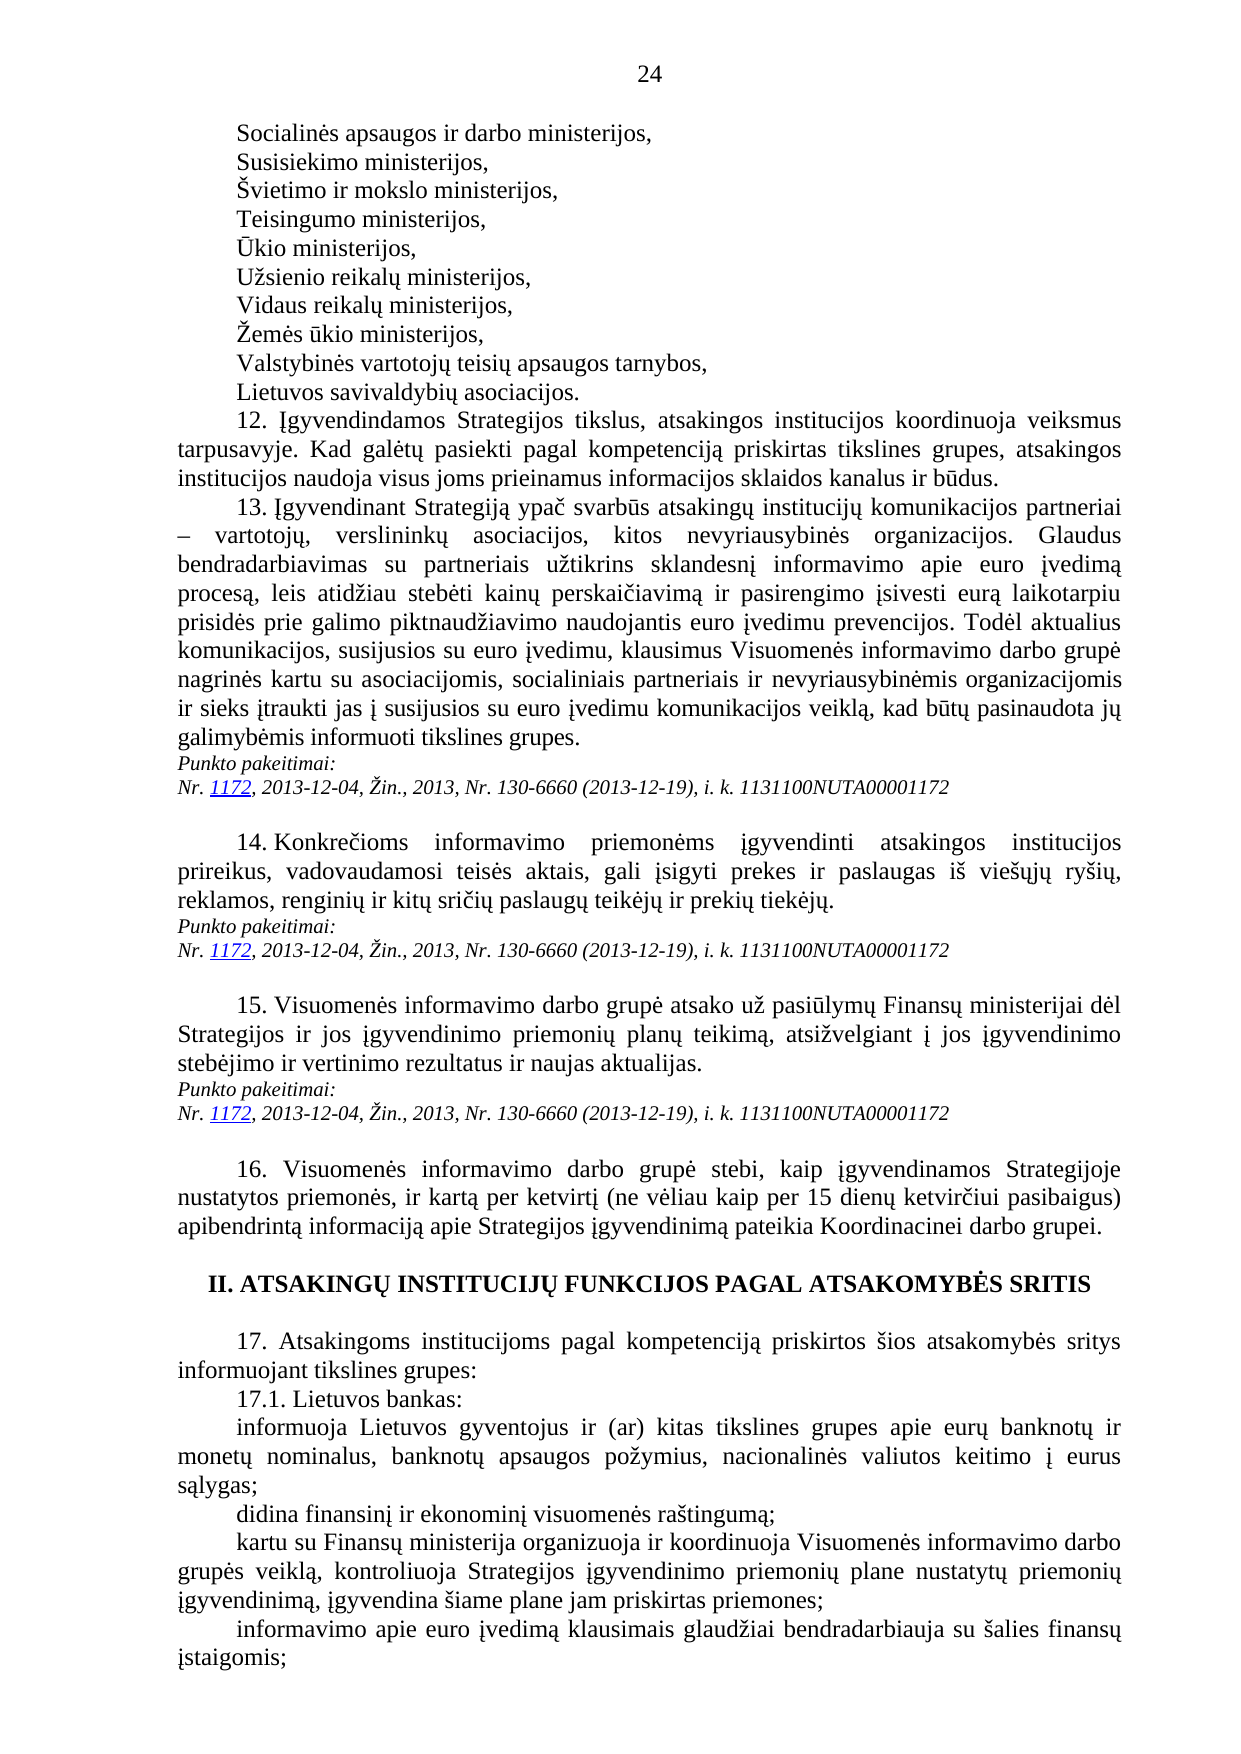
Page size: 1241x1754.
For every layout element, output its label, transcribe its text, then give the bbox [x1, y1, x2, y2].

text Teisingumo ministerijos, [177, 204, 1122, 233]
text 17.1. Lietuvos bankas: [177, 1384, 1122, 1412]
text 13. Įgyvendinant Strategiją ypač svarbūs atsakingų institucijų komunikacijos partneriai – vartotojų, verslininkų asociacijos, kitos nevyriausybinės organizacijos. Glaudus bendradarbiavimas su partneriais užtikrins sklandesnį informavimo apie euro įvedimą procesą, leis atidžiau stebėti kainų perskaičiavimą ir pasirengimo įsivesti eurą laikotarpiu prisidės prie galimo piktnaudžiavimo naudojantis euro įvedimu prevencijos. Todėl aktualius komunikacijos, susijusios su euro įvedimu, klausimus Visuomenės informavimo darbo grupė nagrinės kartu su asociacijomis, socialiniais partneriais ir nevyriausybinėmis organizacijomis ir sieks įtraukti jas į susijusios su euro įvedimu komunikacijos veiklą, kad būtų pasinaudota jų galimybėmis informuoti tikslines grupes. [177, 492, 1122, 751]
text informavimo apie euro įvedimą klausimais glaudžiai bendradarbiauja su šalies finansų įstaigomis; [177, 1614, 1122, 1671]
text 12. Įgyvendindamos Strategijos tikslus, atsakingos institucijos koordinuoja veiksmus tarpusavyje. Kad galėtų pasiekti pagal kompetenciją priskirtas tikslines grupes, atsakingos institucijos naudoja visus joms prieinamus informacijos sklaidos kanalus ir būdus. [177, 406, 1122, 492]
text Švietimo ir mokslo ministerijos, [177, 176, 1122, 204]
text informuoja Lietuvos gyventojus ir (ar) kitas tikslines grupes apie eurų banknotų ir monetų nominalus, banknotų apsaugos požymius, nacionalinės valiutos keitimo į eurus sąlygas; [177, 1412, 1122, 1499]
text 14. Konkrečioms informavimo priemonėms įgyvendinti atsakingos institucijos prireikus, vadovaudamosi teisės aktais, gali įsigyti prekes ir paslaugas iš viešųjų ryšių, reklamos, renginių ir kitų sričių paslaugų teikėjų ir prekių tiekėjų. [177, 827, 1122, 914]
text Vidaus reikalų ministerijos, [177, 291, 1122, 319]
text didina finansinį ir ekonominį visuomenės raštingumą; [177, 1499, 1122, 1527]
text 15. Visuomenės informavimo darbo grupė atsako už pasiūlymų Finansų ministerijai dėl Strategijos ir jos įgyvendinimo priemonių planų teikimą, atsižvelgiant į jos įgyvendinimo stebėjimo ir vertinimo rezultatus ir naujas aktualijas. [177, 991, 1122, 1077]
text Punkto pakeitimai: [177, 751, 1122, 775]
text Žemės ūkio ministerijos, [177, 319, 1122, 348]
text Valstybinės vartotojų teisių apsaugos tarnybos, [177, 348, 1122, 377]
text Nr. 1172, 2013-12-04, Žin., 2013, Nr. 130-6660 (2013-12-19), i. k. 1131100NUTA00001172 [177, 775, 1122, 799]
text Susisiekimo ministerijos, [177, 147, 1122, 176]
text II. ATSAKINGŲ INSTITUCIJŲ FUNKCIJOS PAGAL ATSAKOMYBĖS SRITIS [177, 1269, 1122, 1297]
text Nr. 1172, 2013-12-04, Žin., 2013, Nr. 130-6660 (2013-12-19), i. k. 1131100NUTA00001172 [177, 1101, 1122, 1125]
text Punkto pakeitimai: [177, 1077, 1122, 1101]
text 17. Atsakingoms institucijoms pagal kompetenciją priskirtos šios atsakomybės sritys informuojant tikslines grupes: [177, 1326, 1122, 1384]
text Užsienio reikalų ministerijos, [177, 262, 1122, 291]
text Nr. 1172, 2013-12-04, Žin., 2013, Nr. 130-6660 (2013-12-19), i. k. 1131100NUTA00001172 [177, 938, 1122, 962]
text Ūkio ministerijos, [177, 233, 1122, 262]
text kartu su Finansų ministerija organizuoja ir koordinuoja Visuomenės informavimo darbo grupės veiklą, kontroliuoja Strategijos įgyvendinimo priemonių plane nustatytų priemonių įgyvendinimą, įgyvendina šiame plane jam priskirtas priemones; [177, 1527, 1122, 1614]
text 16. Visuomenės informavimo darbo grupė stebi, kaip įgyvendinamos Strategijoje nustatytos priemonės, ir kartą per ketvirtį (ne vėliau kaip per 15 dienų ketvirčiui pasibaigus) apibendrintą informaciją apie Strategijos įgyvendinimą pateikia Koordinacinei darbo grupei. [177, 1154, 1122, 1240]
text Punkto pakeitimai: [177, 914, 1122, 938]
text Socialinės apsaugos ir darbo ministerijos, [177, 118, 1122, 147]
text Lietuvos savivaldybių asociacijos. [177, 377, 1122, 406]
